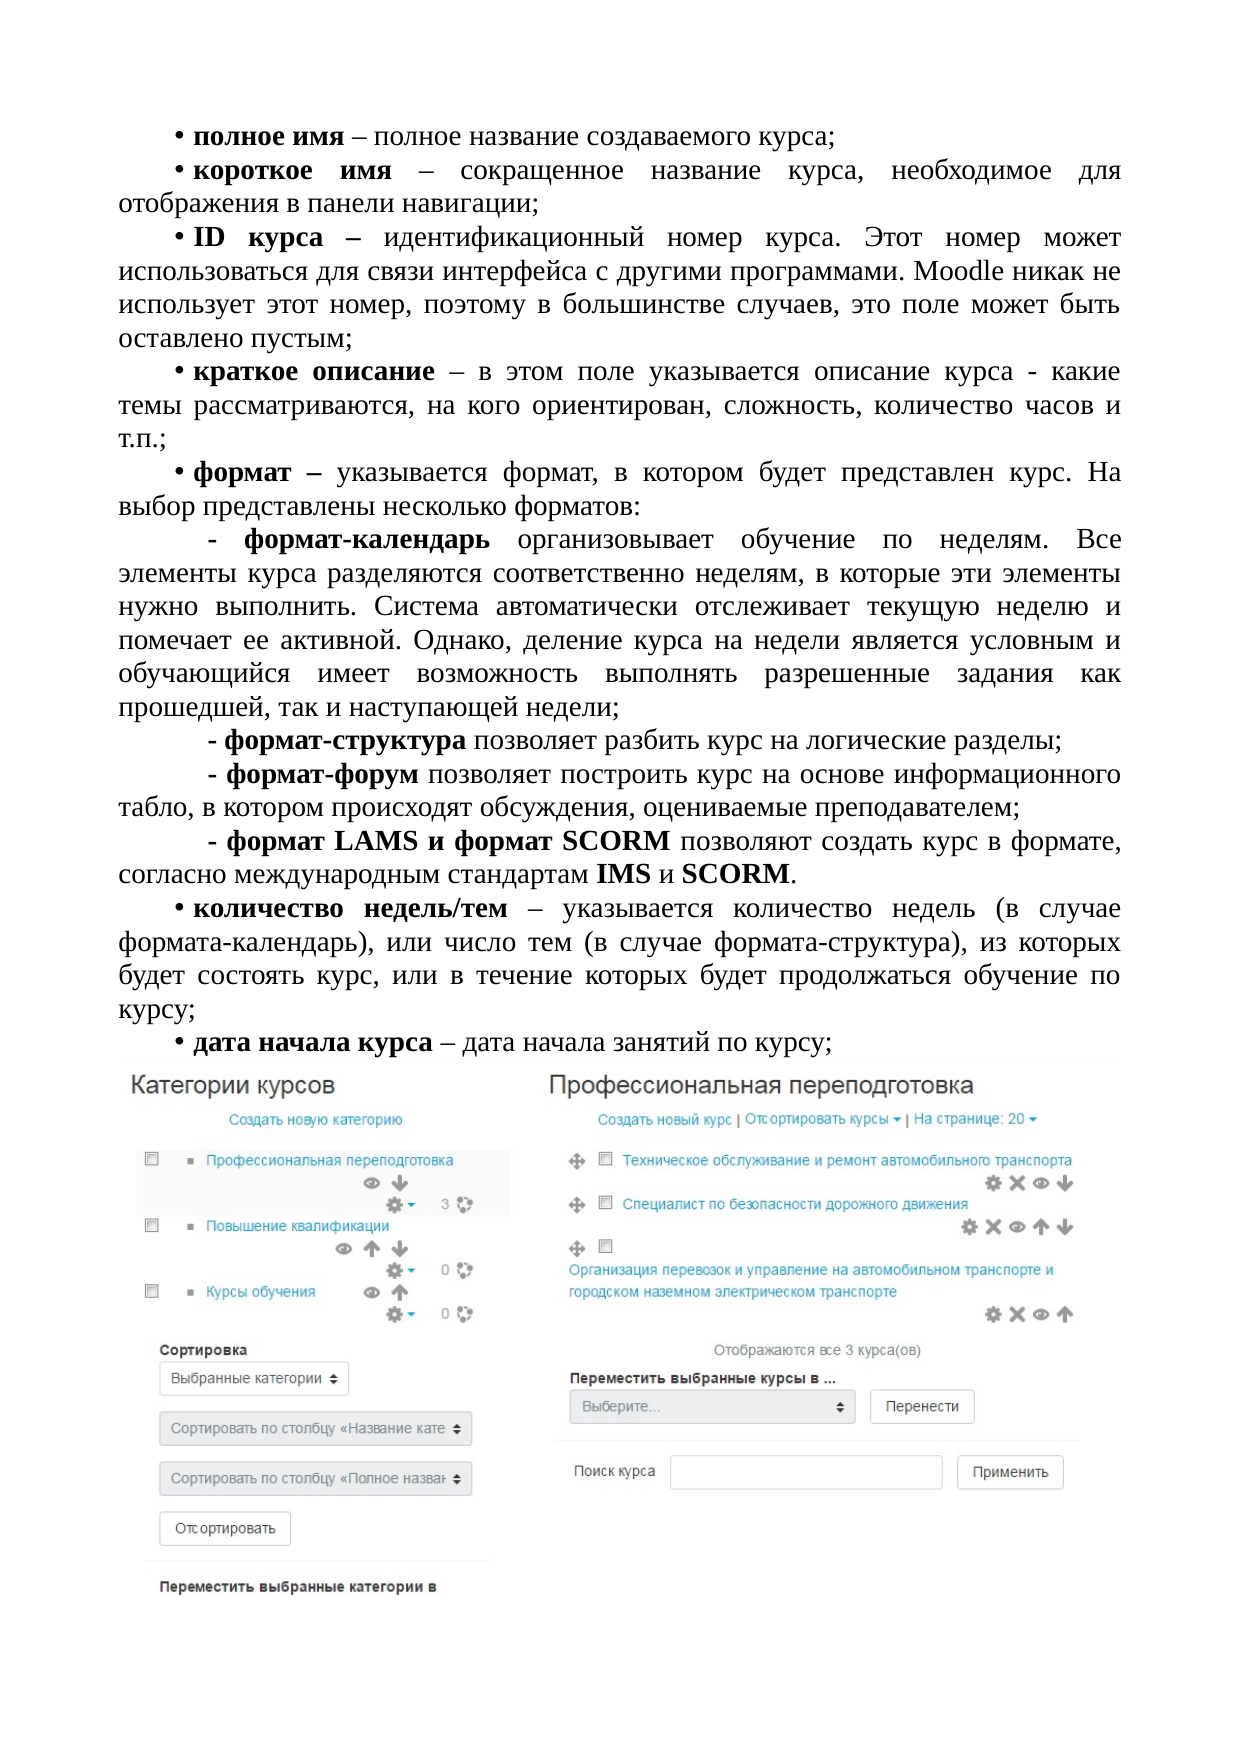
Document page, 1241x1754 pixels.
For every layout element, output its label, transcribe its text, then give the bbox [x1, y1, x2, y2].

text - формат-календарь организовывает обучение по неделям. Все элементы курса разделяются соответственно неделям, в которые эти элементы нужно выполнить. Система автоматически отслеживает текущую неделю и помечает ее активной. Однако, деление курса на недели является условным и обучающийся имеет возможность выполнять разрешенные задания как прошедшей, так и наступающей недели; [118, 521, 1122, 722]
list дата начала курса – дата начала занятий по курсу; [118, 1024, 1122, 1058]
text - формат-форум позволяет построить курс на основе информационного табло, в котором происходят обсуждения, оцениваемые преподавателем; [118, 756, 1122, 823]
text - формат-структура позволяет разбить курс на логические разделы; [118, 722, 1122, 756]
list ID курса – идентификационный номер курса. Этот номер может использоваться для связи интерфейса с другими программами. Moodle никак не использует этот номер, поэтому в большинстве случаев, это поле может быть оставлено пустым; [118, 219, 1122, 353]
list формат – указывается формат, в котором будет представлен курс. На выбор представлены несколько форматов: [118, 454, 1122, 521]
list количество недель/тем – указывается количество недель (в случае формата-календарь), или число тем (в случае формата-структура), из которых будет состоять курс, или в течение которых будет продолжаться обучение по курсу; [118, 890, 1122, 1024]
text - формат LAMS и формат SCORM позволяют создать курс в формате, согласно международным стандартам IMS и SCORM. [118, 823, 1122, 890]
list полное имя – полное название создаваемого курса; [118, 118, 1122, 152]
list короткое имя – сокращенное название курса, необходимое для отображения в панели навигации; [118, 152, 1122, 219]
list краткое описание – в этом поле указывается описание курса - какие темы рассматриваются, на кого ориентирован, сложность, количество часов и т.п.; [118, 353, 1122, 454]
